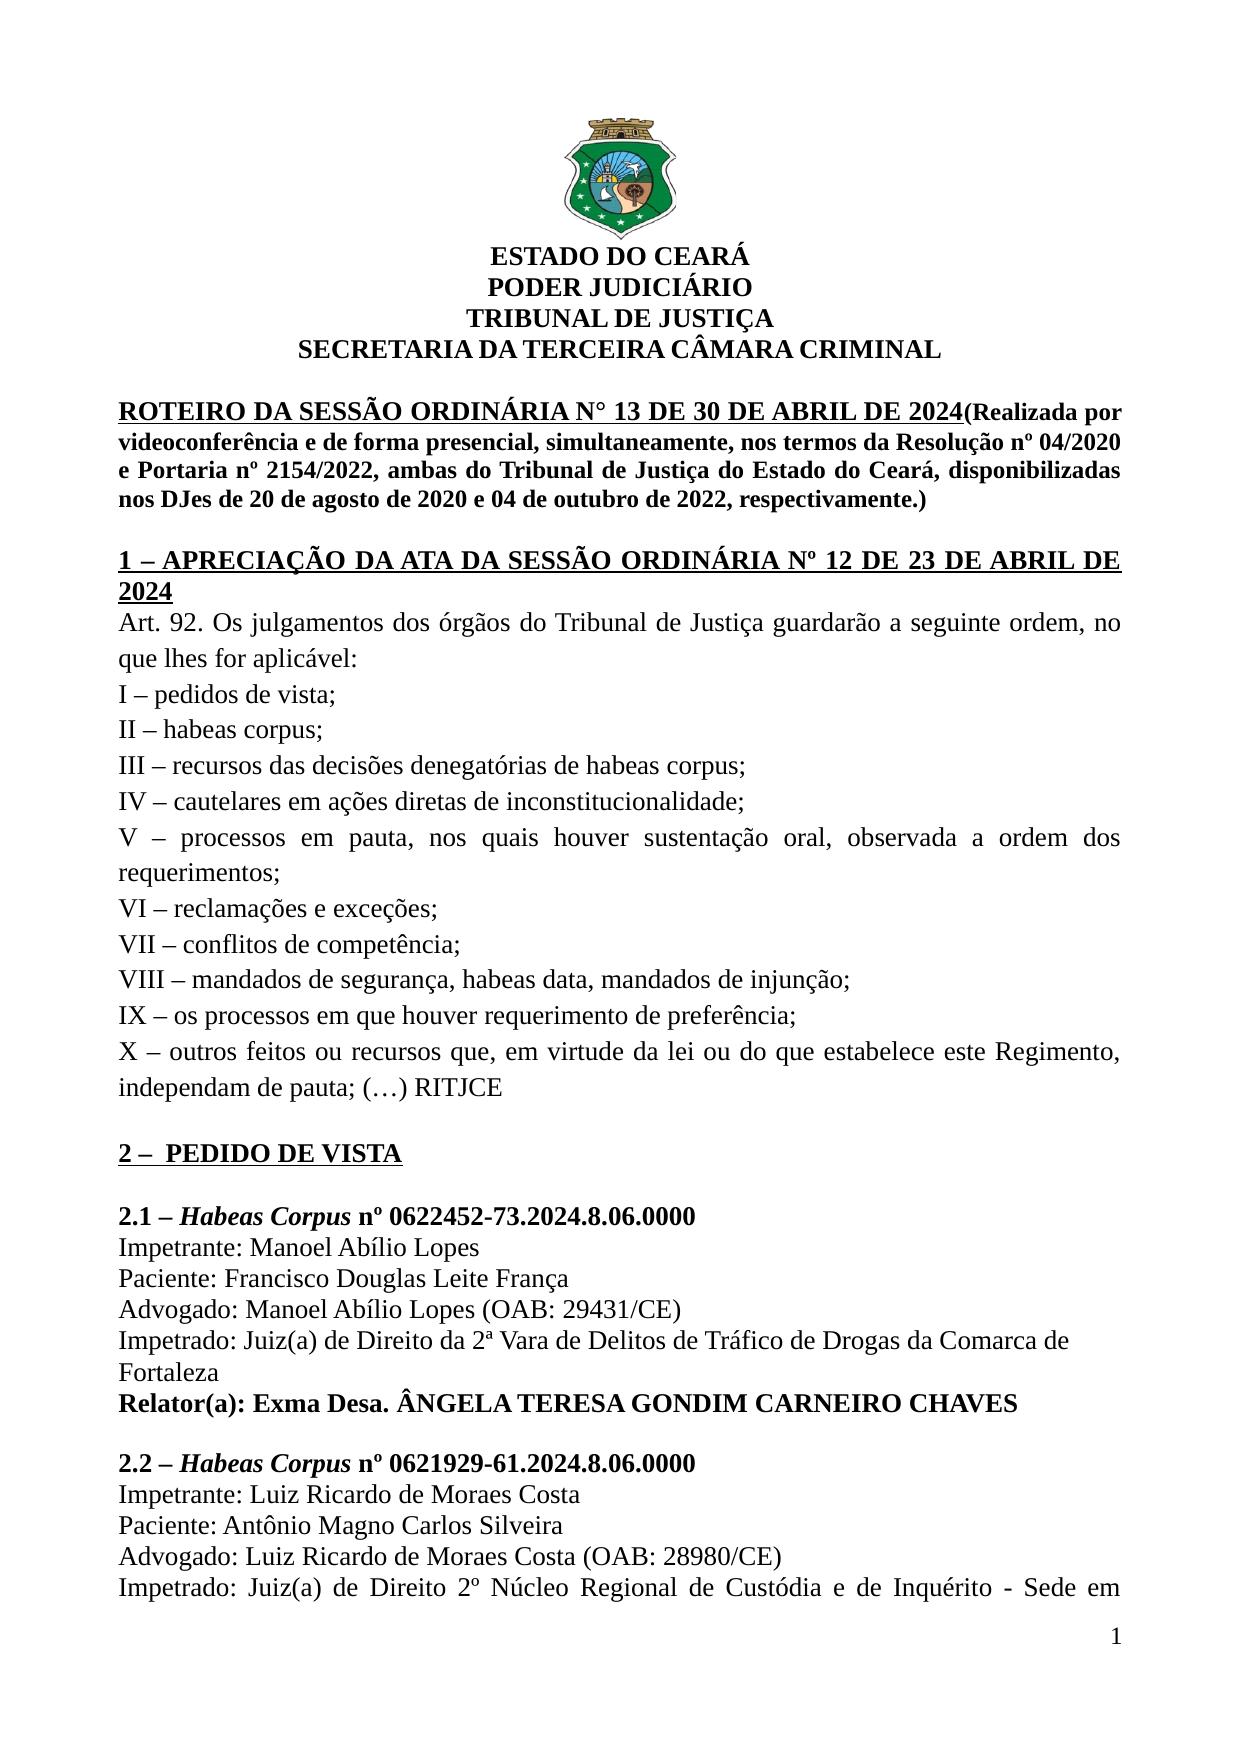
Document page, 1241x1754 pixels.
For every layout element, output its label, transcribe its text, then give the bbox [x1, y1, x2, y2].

text Impetrado: Juiz(a) de Direito 2º Núcleo Regional de Custódia e de Inquérito - Sede em [118, 1571, 1122, 1602]
text III – recursos das decisões denegatórias de habeas corpus; [118, 749, 1122, 780]
text VI – reclamações e exceções; [118, 892, 1122, 923]
text II – habeas corpus; [118, 713, 1122, 744]
text 2 – PEDIDO DE VISTA [118, 1138, 1122, 1169]
text Relator(a): Exma Desa. ÂNGELA TERESA GONDIM CARNEIRO CHAVES [118, 1387, 1122, 1418]
text PODER JUDICIÁRIO [118, 271, 1122, 302]
text Fortaleza [118, 1356, 1122, 1387]
text 2.2 – Habeas Corpus nº 0621929-61.2024.8.06.0000 [118, 1447, 1122, 1478]
text Impetrado: Juiz(a) de Direito da 2ª Vara de Delitos de Tráfico de Drogas da Comarca de [118, 1324, 1122, 1356]
text Advogado: Manoel Abílio Lopes (OAB: 29431/CE) [118, 1293, 1122, 1324]
text X – outros feitos ou recursos que, em virtude da lei ou do que estabelece este Regimento, independam de pauta; (…) RITJCE [118, 1035, 1122, 1102]
text Advogado: Luiz Ricardo de Moraes Costa (OAB: 28980/CE) [118, 1540, 1122, 1571]
text Impetrante: Manoel Abílio Lopes [118, 1231, 1122, 1262]
text Paciente: Francisco Douglas Leite França [118, 1262, 1122, 1293]
text 2.1 – Habeas Corpus nº 0622452-73.2024.8.06.0000 [118, 1200, 1122, 1231]
text VII – conflitos de competência; [118, 928, 1122, 959]
picture [564, 118, 677, 240]
text 1 – APRECIAÇÃO DA ATA DA SESSÃO ORDINÁRIA Nº 12 DE 23 DE ABRIL DE [118, 544, 1122, 571]
text ROTEIRO DA SESSÃO ORDINÁRIA N° 13 DE 30 DE ABRIL DE 2024(Realizada por videoconferência e de forma presencial, simultaneamente, nos termos da Resolução nº 04/2020 e Portaria nº 2154/2022, ambas do Tribunal de Justiça do Estado do Ceará, disponibilizadas nos DJes de 20 de agosto de 2020 e 04 de outubro de 2022, respectivamente.) [118, 395, 1122, 513]
text I – pedidos de vista; [118, 678, 1122, 709]
text Art. 92. Os julgamentos dos órgãos do Tribunal de Justiça guardarão a seguinte ordem, no que lhes for aplicável: [118, 606, 1122, 673]
text Impetrante: Luiz Ricardo de Moraes Costa [118, 1478, 1122, 1509]
text VIII – mandados de segurança, habeas data, mandados de injunção; [118, 963, 1122, 995]
text IX – os processos em que houver requerimento de preferência; [118, 999, 1122, 1030]
text Paciente: Antônio Magno Carlos Silveira [118, 1509, 1122, 1540]
text ESTADO DO CEARÁ [118, 240, 1122, 271]
text 2024 [118, 573, 1122, 606]
text V – processos em pauta, nos quais houver sustentação oral, observada a ordem dos requerimentos; [118, 821, 1122, 887]
text IV – cautelares em ações diretas de inconstitucionalidade; [118, 785, 1122, 816]
text TRIBUNAL DE JUSTIÇA [118, 302, 1122, 333]
text SECRETARIA DA TERCEIRA CÂMARA CRIMINAL [118, 333, 1122, 364]
